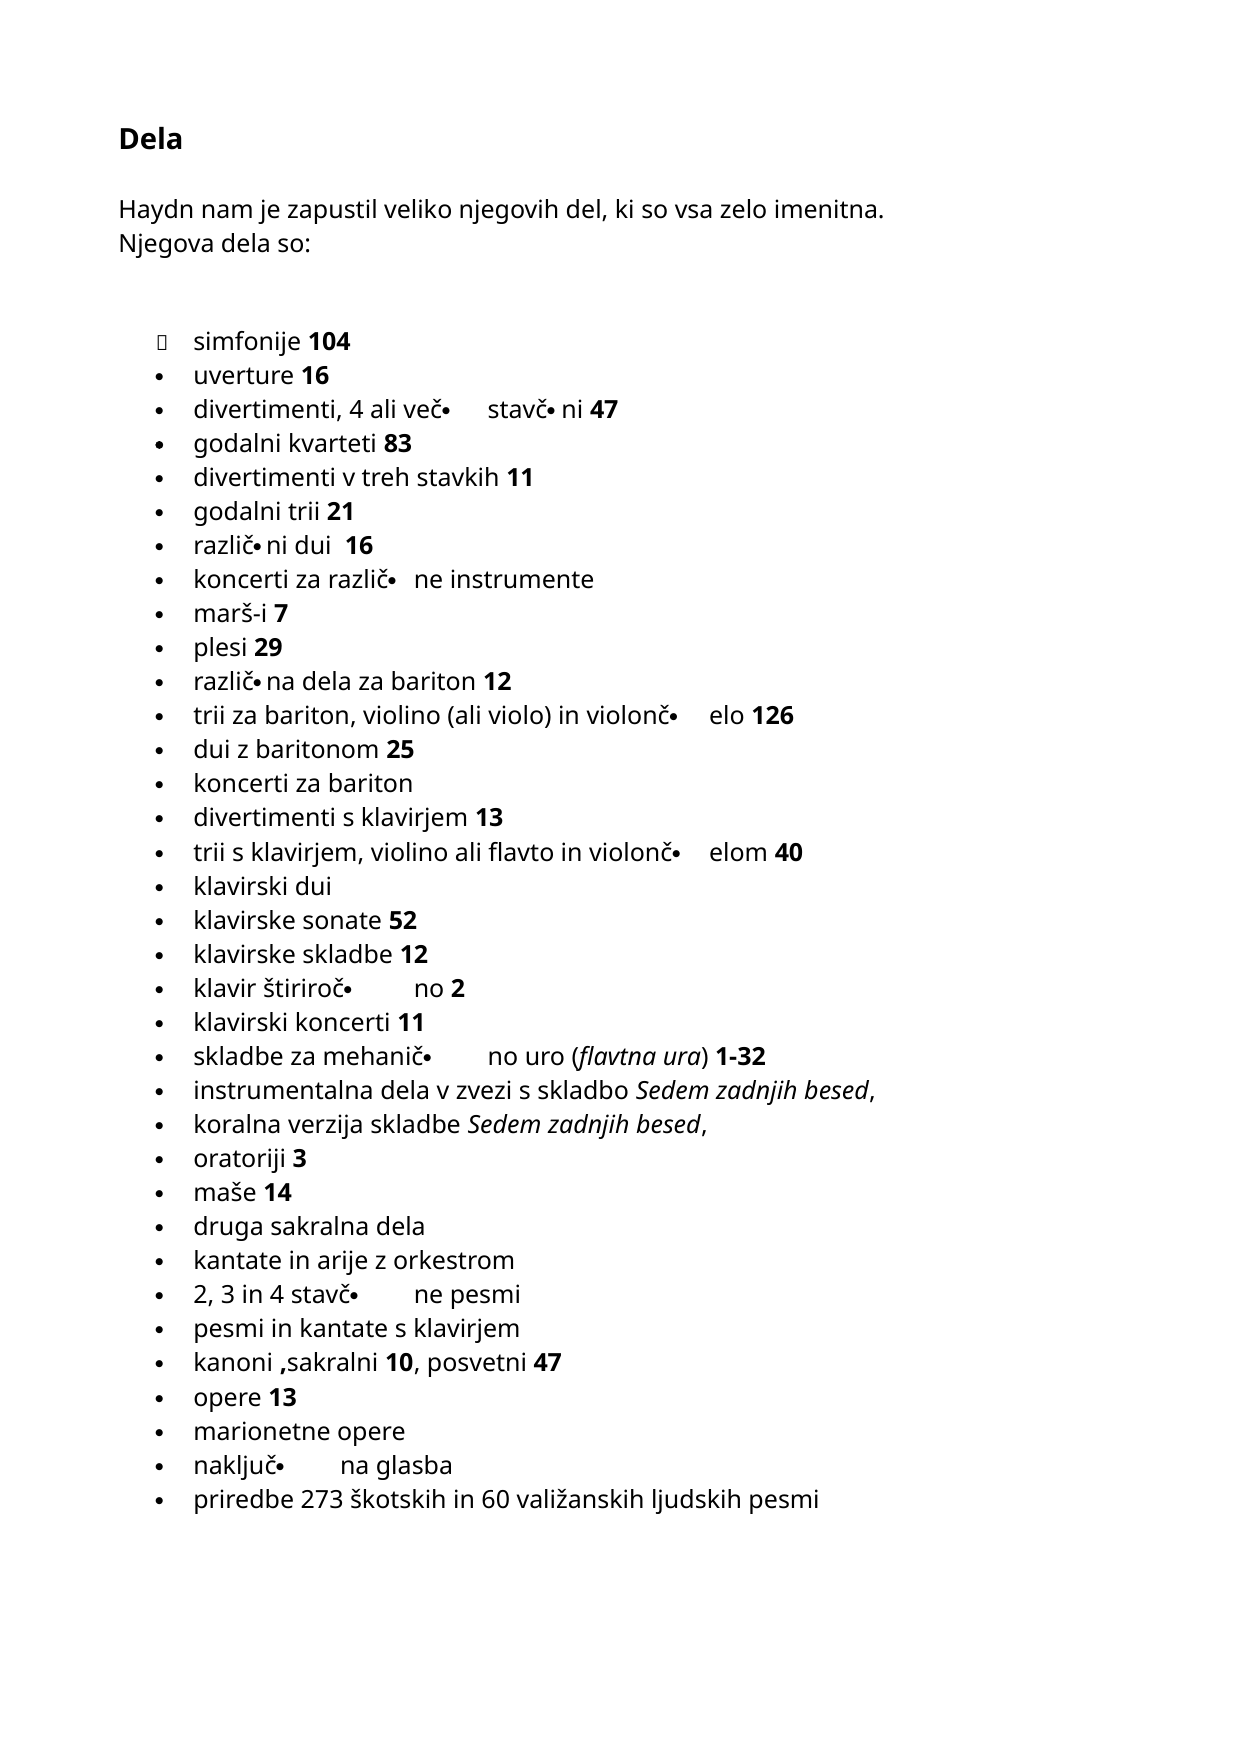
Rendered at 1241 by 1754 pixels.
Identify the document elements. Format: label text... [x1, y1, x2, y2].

text  druga sakralna dela [156, 1209, 1122, 1243]
text Njegova dela so: [118, 226, 1122, 260]
text  divertimenti v treh stavkih 11 [156, 459, 1122, 493]
text Haydn nam je zapustil veliko njegovih del, ki so vsa zelo imenitna. [118, 192, 1122, 226]
text Dela [118, 118, 1122, 158]
text  kantate in arije z orkestrom [156, 1243, 1122, 1277]
text  klavirski koncerti 11 [156, 1004, 1122, 1038]
text  oratoriji 3 [156, 1141, 1122, 1175]
text  priredbe 273 škotskih in 60 valižanskih ljudskih pesmi [156, 1481, 1122, 1515]
text  klavirski dui [156, 868, 1122, 902]
text  opere 13 [156, 1379, 1122, 1413]
text  trii s klavirjem, violino ali flavto in violonč elom 40 [156, 834, 1122, 868]
text  klavirske skladbe 12 [156, 936, 1122, 970]
text  2, 3 in 4 stavč ne pesmi [156, 1277, 1122, 1311]
text  divertimenti, 4 ali več stavč ni 47 [156, 391, 1122, 425]
text  uverture 16 [156, 357, 1122, 391]
text  divertimenti s klavirjem 13 [156, 800, 1122, 834]
text  marš-i 7 [156, 596, 1122, 630]
text  koncerti za bariton [156, 766, 1122, 800]
text  simfonije 104 [156, 323, 1122, 357]
text  pesmi in kantate s klavirjem [156, 1311, 1122, 1345]
text  plesi 29 [156, 630, 1122, 664]
text  godalni kvarteti 83 [156, 425, 1122, 459]
text  klavirske sonate 52 [156, 902, 1122, 936]
text  klavir štiriroč no 2 [156, 970, 1122, 1004]
text  skladbe za mehanič no uro (flavtna ura) 1-32 [156, 1038, 1122, 1073]
text  koralna verzija skladbe Sedem zadnjih besed, [156, 1107, 1122, 1141]
text  maše 14 [156, 1175, 1122, 1209]
text  marionetne opere [156, 1413, 1122, 1447]
text  dui z baritonom 25 [156, 732, 1122, 766]
text  koncerti za različ ne instrumente [156, 562, 1122, 596]
text  naključ na glasba [156, 1447, 1122, 1481]
text  kanoni ,sakralni 10, posvetni 47 [156, 1345, 1122, 1379]
text  različ na dela za bariton 12 [156, 664, 1122, 698]
text  trii za bariton, violino (ali violo) in violonč elo 126 [156, 698, 1122, 732]
text  godalni trii 21 [156, 493, 1122, 528]
text  različ ni dui 16 [156, 528, 1122, 562]
text  instrumentalna dela v zvezi s skladbo Sedem zadnjih besed, [156, 1073, 1122, 1107]
